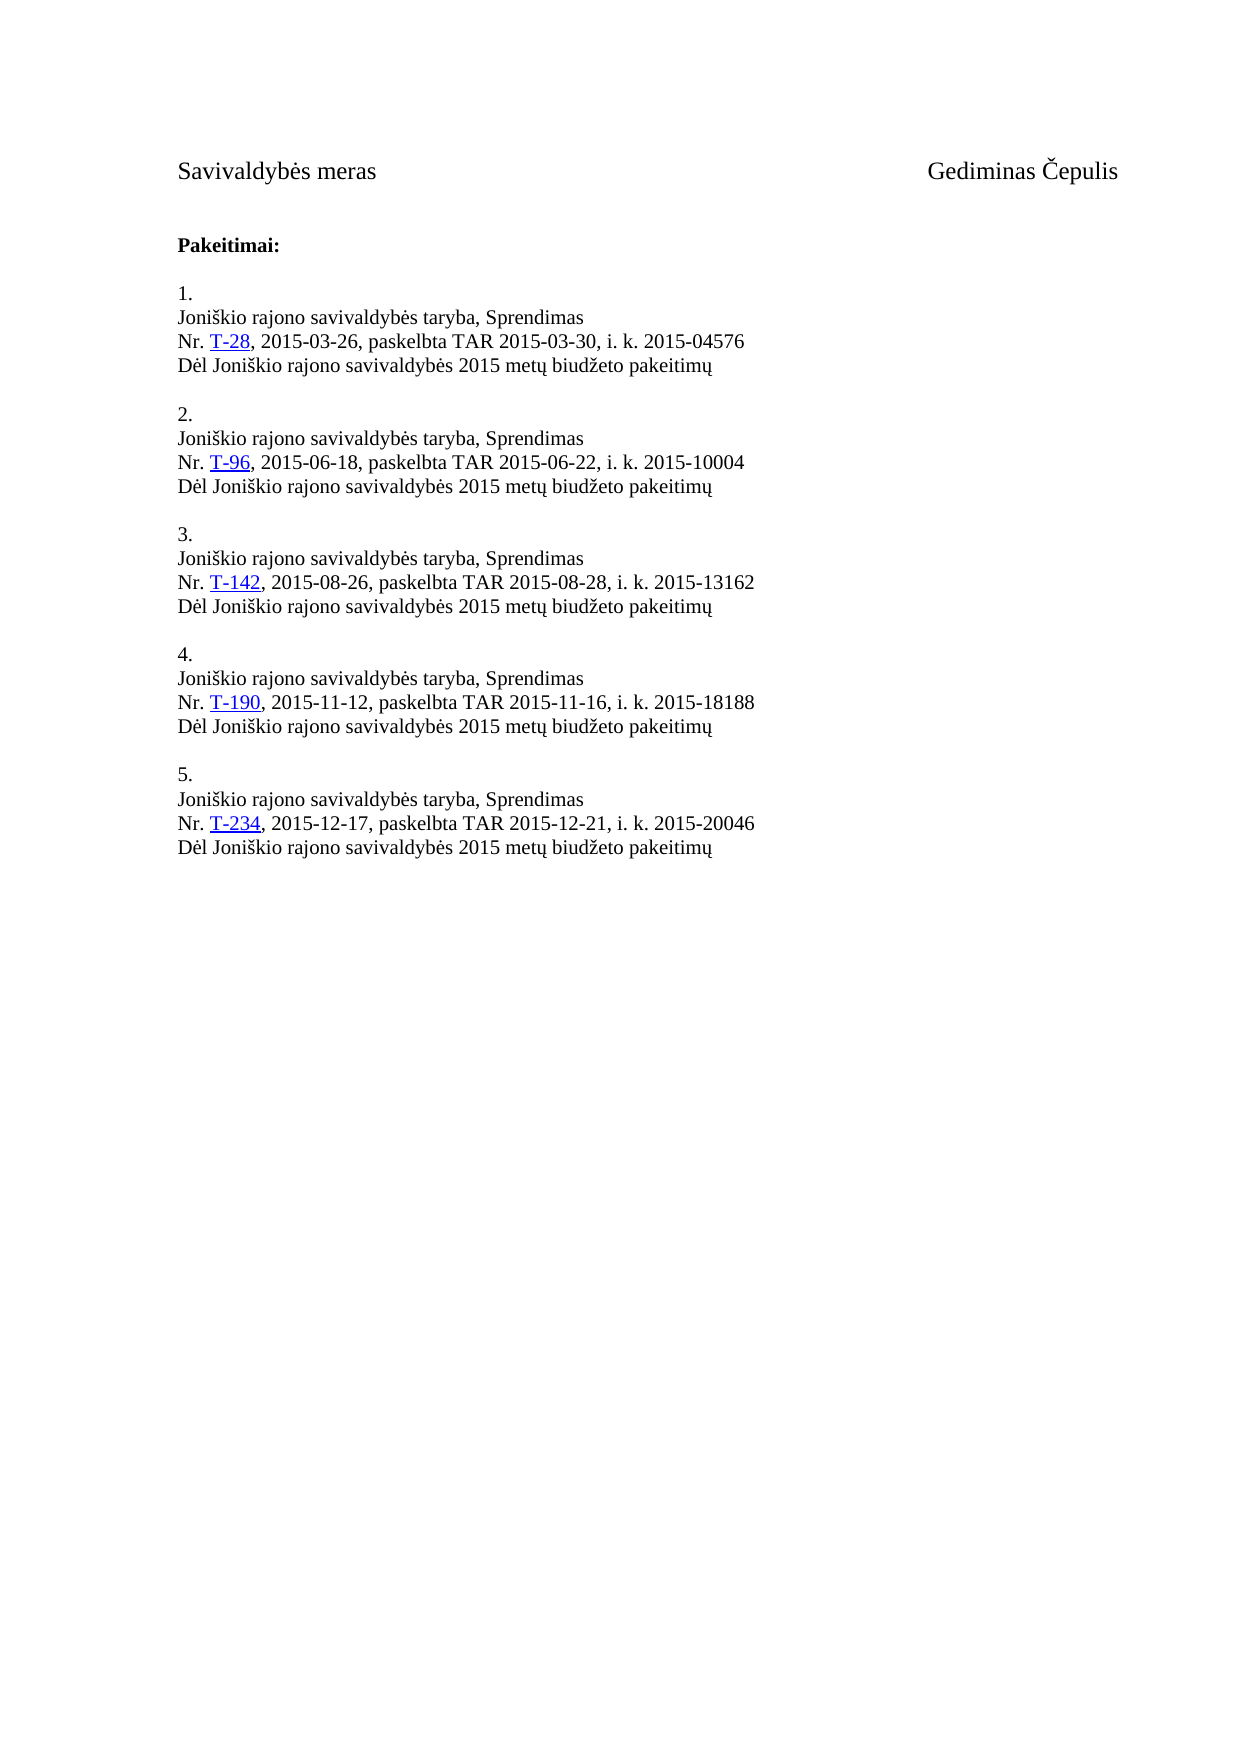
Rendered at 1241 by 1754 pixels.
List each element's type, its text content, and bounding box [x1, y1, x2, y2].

text Dėl Joniškio rajono savivaldybės 2015 metų biudžeto pakeitimų [177, 834, 1181, 859]
text Nr. T-190, 2015-11-12, paskelbta TAR 2015-11-16, i. k. 2015-18188 [177, 690, 1181, 714]
text Nr. T-96, 2015-06-18, paskelbta TAR 2015-06-22, i. k. 2015-10004 [177, 449, 1181, 474]
text Savivaldybės meras Gediminas Čepulis [177, 156, 1181, 185]
text Dėl Joniškio rajono savivaldybės 2015 metų biudžeto pakeitimų [177, 353, 1181, 377]
text Joniškio rajono savivaldybės taryba, Sprendimas [177, 666, 1181, 690]
text Joniškio rajono savivaldybės taryba, Sprendimas [177, 786, 1181, 811]
text Dėl Joniškio rajono savivaldybės 2015 metų biudžeto pakeitimų [177, 594, 1181, 618]
text Dėl Joniškio rajono savivaldybės 2015 metų biudžeto pakeitimų [177, 714, 1181, 738]
text 4. [177, 642, 1181, 666]
text Joniškio rajono savivaldybės taryba, Sprendimas [177, 305, 1181, 329]
text Nr. T-142, 2015-08-26, paskelbta TAR 2015-08-28, i. k. 2015-13162 [177, 570, 1181, 594]
text Pakeitimai: [177, 233, 1181, 257]
text Joniškio rajono savivaldybės taryba, Sprendimas [177, 426, 1181, 449]
text Nr. T-234, 2015-12-17, paskelbta TAR 2015-12-21, i. k. 2015-20046 [177, 811, 1181, 834]
text Dėl Joniškio rajono savivaldybės 2015 metų biudžeto pakeitimų [177, 474, 1181, 498]
text 1. [177, 281, 1181, 305]
text 5. [177, 762, 1181, 786]
text 3. [177, 522, 1181, 546]
text Joniškio rajono savivaldybės taryba, Sprendimas [177, 546, 1181, 570]
text 2. [177, 401, 1181, 426]
text Nr. T-28, 2015-03-26, paskelbta TAR 2015-03-30, i. k. 2015-04576 [177, 329, 1181, 353]
